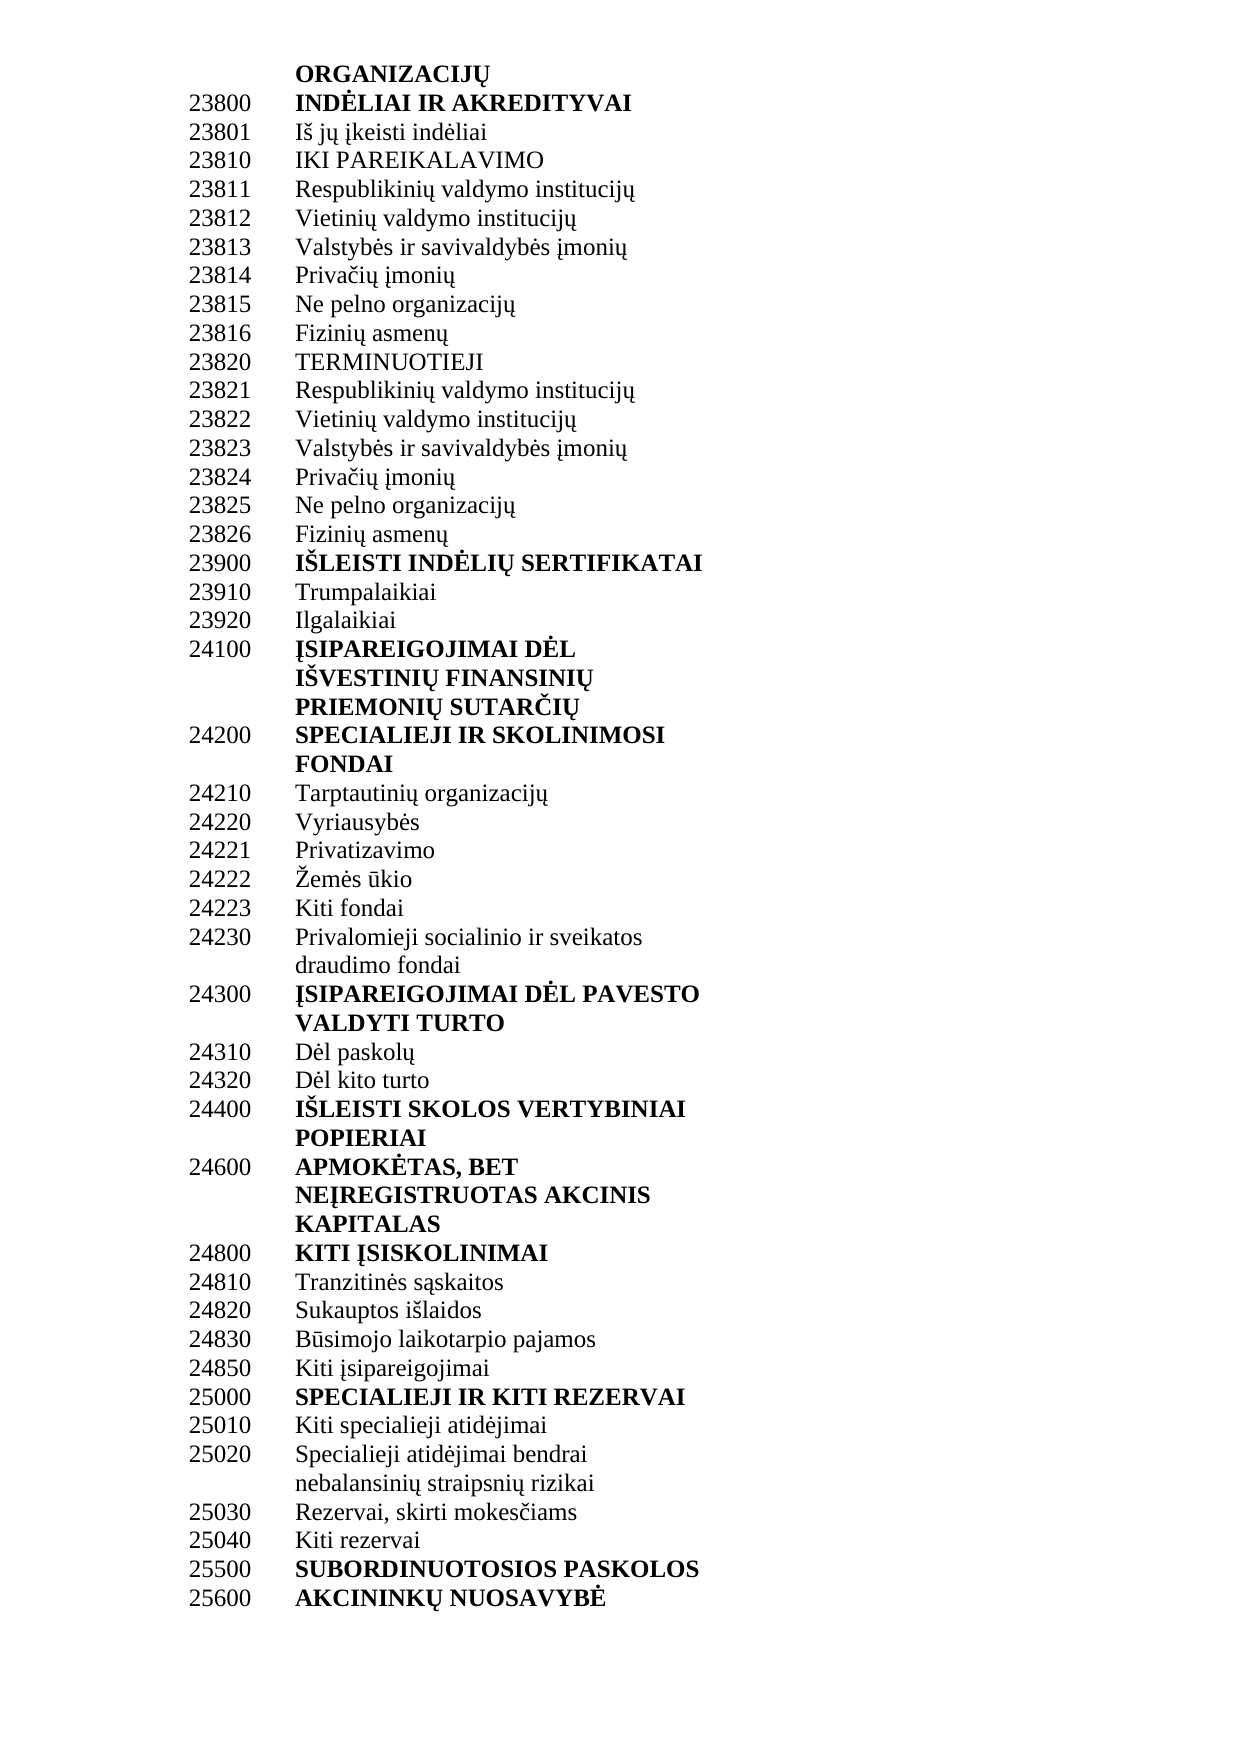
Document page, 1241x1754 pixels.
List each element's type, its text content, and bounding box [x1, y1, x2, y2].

table_cell [1130, 145, 1204, 174]
table_cell [937, 720, 1129, 778]
table_cell 23801 [177, 117, 283, 145]
table_cell Privatizavimo [284, 835, 723, 864]
table_cell [1130, 807, 1204, 835]
table_cell [723, 1267, 937, 1295]
table_cell 25040 [177, 1525, 283, 1554]
table_cell [723, 404, 937, 433]
table_cell [723, 1094, 937, 1152]
table_cell [937, 462, 1129, 490]
table_cell [1130, 1554, 1204, 1583]
table_cell [723, 59, 937, 88]
table_cell [723, 1410, 937, 1439]
table_cell [937, 1238, 1129, 1267]
table_cell Vietinių valdymo institucijų [284, 203, 723, 232]
table_cell [937, 1094, 1129, 1152]
table_cell 23825 [177, 490, 283, 519]
table_cell 24310 [177, 1037, 283, 1065]
table_cell [937, 1382, 1129, 1410]
table_cell [1130, 174, 1204, 203]
table_cell Vyriausybės [284, 807, 723, 835]
table_cell Respublikinių valdymo institucijų [284, 174, 723, 203]
table_cell 24222 [177, 864, 283, 893]
table_cell [723, 1497, 937, 1525]
table_cell subordinuotosios paskolos [284, 1554, 723, 1583]
table_cell [1130, 1353, 1204, 1382]
table_cell [937, 893, 1129, 922]
table_cell Kiti įsipareigojimai [284, 1353, 723, 1382]
table_cell [937, 1525, 1129, 1554]
table_cell [1130, 864, 1204, 893]
table_cell [723, 145, 937, 174]
table_cell [937, 1583, 1129, 1612]
table_cell [723, 835, 937, 864]
table_cell [723, 893, 937, 922]
table_cell [1130, 404, 1204, 433]
table_cell 24810 [177, 1267, 283, 1295]
table_cell Tranzitinės sąskaitos [284, 1267, 723, 1295]
table_cell [1130, 1439, 1204, 1497]
table_cell [723, 778, 937, 807]
table_cell [937, 1353, 1129, 1382]
table_cell [723, 519, 937, 548]
table_cell [1130, 1525, 1204, 1554]
table_cell [937, 605, 1129, 634]
table_cell [937, 1410, 1129, 1439]
table_cell Vietinių valdymo institucijų [284, 404, 723, 433]
table_cell 23820 [177, 347, 283, 375]
table_cell ORGANIZACIJŲ [284, 59, 723, 88]
table_cell 24210 [177, 778, 283, 807]
table_cell [1130, 1152, 1204, 1238]
table_cell [937, 88, 1129, 117]
table_cell [723, 922, 937, 979]
table_cell [1130, 59, 1204, 88]
table_cell [1130, 318, 1204, 347]
table_cell 23800 [177, 88, 283, 117]
table_cell 23815 [177, 289, 283, 318]
table_cell [723, 1439, 937, 1497]
table_cell [937, 1295, 1129, 1324]
table_cell 23816 [177, 318, 283, 347]
table_cell [723, 203, 937, 232]
table_cell [723, 1295, 937, 1324]
table_cell [723, 1152, 937, 1238]
table_cell 23900 [177, 548, 283, 577]
table_cell [1130, 203, 1204, 232]
table_cell ĮSIPAREIGOJIMAI DĖL PAVESTO VALDYTI TURTO [284, 979, 723, 1037]
table_cell [1130, 1238, 1204, 1267]
table_cell [937, 260, 1129, 289]
table_cell [1130, 634, 1204, 720]
table_cell 24800 [177, 1238, 283, 1267]
table_cell IŠLEISTI INDĖLIŲ SERTIFIKATAI [284, 548, 723, 577]
table_cell [723, 577, 937, 605]
table_cell [1130, 720, 1204, 778]
table_cell 23910 [177, 577, 283, 605]
table_cell 24230 [177, 922, 283, 979]
table_cell 24820 [177, 1295, 283, 1324]
table_cell [1130, 979, 1204, 1037]
table_cell 23920 [177, 605, 283, 634]
table_cell Valstybės ir savivaldybės įmonių [284, 433, 723, 462]
table_cell [1130, 1324, 1204, 1353]
table_cell [1130, 1382, 1204, 1410]
table_cell 25500 [177, 1554, 283, 1583]
table_cell [937, 375, 1129, 404]
table_cell KITI ĮSISKOLINIMAI [284, 1238, 723, 1267]
table_cell [937, 519, 1129, 548]
table_cell 25020 [177, 1439, 283, 1497]
table_cell [1130, 232, 1204, 260]
table_cell [723, 1065, 937, 1094]
table_cell 23814 [177, 260, 283, 289]
table_cell [937, 979, 1129, 1037]
table_cell [1130, 1583, 1204, 1612]
table_cell [1130, 1410, 1204, 1439]
table_cell 24220 [177, 807, 283, 835]
table_cell SPECIALIEJI IR KITI REZERVAI [284, 1382, 723, 1410]
table_cell [723, 1238, 937, 1267]
table_cell [937, 1439, 1129, 1497]
table_cell [1130, 577, 1204, 605]
table_cell 24221 [177, 835, 283, 864]
table_cell Tarptautinių organizacijų [284, 778, 723, 807]
table_cell [1130, 1295, 1204, 1324]
table_cell [723, 1583, 937, 1612]
table_cell [177, 59, 283, 88]
table_cell [937, 577, 1129, 605]
table_cell [1130, 289, 1204, 318]
table_cell [1130, 548, 1204, 577]
table_cell [1130, 1094, 1204, 1152]
table_cell Dėl paskolų [284, 1037, 723, 1065]
table_cell [723, 1382, 937, 1410]
table_cell [937, 1037, 1129, 1065]
table_cell 24223 [177, 893, 283, 922]
table_cell 23823 [177, 433, 283, 462]
table_cell [937, 1152, 1129, 1238]
table_cell Respublikinių valdymo institucijų [284, 375, 723, 404]
table_cell [723, 979, 937, 1037]
table_cell 23821 [177, 375, 283, 404]
table_cell [723, 318, 937, 347]
table_cell [1130, 1267, 1204, 1295]
table_cell [937, 1554, 1129, 1583]
table_cell [723, 289, 937, 318]
table_cell [1130, 347, 1204, 375]
table_cell [937, 864, 1129, 893]
table_cell [937, 174, 1129, 203]
table_cell 24850 [177, 1353, 283, 1382]
table_cell [1130, 433, 1204, 462]
table_cell INDĖLIAI IR AKREDITYVAI [284, 88, 723, 117]
table_cell 23810 [177, 145, 283, 174]
table_cell 23812 [177, 203, 283, 232]
table_cell [723, 720, 937, 778]
table_cell [1130, 605, 1204, 634]
table_cell Specialieji atidėjimai bendrai nebalansinių straipsnių rizikai [284, 1439, 723, 1497]
table_cell [723, 117, 937, 145]
table_cell [723, 807, 937, 835]
table_cell [723, 634, 937, 720]
table_cell [723, 462, 937, 490]
table_cell [937, 835, 1129, 864]
table_cell Ilgalaikiai [284, 605, 723, 634]
table_cell 24200 [177, 720, 283, 778]
table_cell TERMINUOTIEJI [284, 347, 723, 375]
table_cell Trumpalaikiai [284, 577, 723, 605]
table_cell Privačių įmonių [284, 260, 723, 289]
table_cell Privalomieji socialinio ir sveikatos draudimo fondai [284, 922, 723, 979]
table_cell [723, 1353, 937, 1382]
table_cell [937, 203, 1129, 232]
table_cell 23811 [177, 174, 283, 203]
table_cell [937, 922, 1129, 979]
table_cell Kiti fondai [284, 893, 723, 922]
table_cell [1130, 519, 1204, 548]
table_cell [723, 490, 937, 519]
table_cell Fizinių asmenų [284, 519, 723, 548]
table_cell Fizinių asmenų [284, 318, 723, 347]
table_cell [723, 174, 937, 203]
table_cell [723, 347, 937, 375]
table_cell [723, 88, 937, 117]
table_cell Valstybės ir savivaldybės įmonių [284, 232, 723, 260]
table_cell [937, 1324, 1129, 1353]
table_cell [937, 778, 1129, 807]
table_cell [723, 605, 937, 634]
table_cell ĮSIPAREIGOJIMAI DĖL IŠVESTINIŲ FINANSINIŲ PRIEMONIŲ SUTARČIŲ [284, 634, 723, 720]
table_cell [937, 117, 1129, 145]
table_cell Ne pelno organizacijų [284, 490, 723, 519]
table_cell SPECIALIEJI IR SKOLINIMOSI FONDAI [284, 720, 723, 778]
table_cell [723, 433, 937, 462]
table_cell [723, 1324, 937, 1353]
table_cell 23813 [177, 232, 283, 260]
table_cell [937, 490, 1129, 519]
table_cell Sukauptos išlaidos [284, 1295, 723, 1324]
table_cell [1130, 893, 1204, 922]
table_cell Kiti specialieji atidėjimai [284, 1410, 723, 1439]
table_cell Žemės ūkio [284, 864, 723, 893]
table_cell Ne pelno organizacijų [284, 289, 723, 318]
table_cell IKI PAREIKALAVIMO [284, 145, 723, 174]
table_cell Rezervai, skirti mokesčiams [284, 1497, 723, 1525]
table_cell Dėl kito turto [284, 1065, 723, 1094]
table_cell 25600 [177, 1583, 283, 1612]
table_cell [1130, 835, 1204, 864]
table_cell [723, 1037, 937, 1065]
table_cell [937, 347, 1129, 375]
table_cell [937, 318, 1129, 347]
table_cell [937, 548, 1129, 577]
table_cell Privačių įmonių [284, 462, 723, 490]
table_cell [1130, 1065, 1204, 1094]
table_cell 25010 [177, 1410, 283, 1439]
table_cell 24830 [177, 1324, 283, 1353]
table_cell [723, 1554, 937, 1583]
table_cell [937, 59, 1129, 88]
table_cell 25000 [177, 1382, 283, 1410]
table_cell [937, 1267, 1129, 1295]
table_cell 24400 [177, 1094, 283, 1152]
table_cell [937, 807, 1129, 835]
table_cell [723, 1525, 937, 1554]
table_cell [1130, 490, 1204, 519]
table_cell [1130, 260, 1204, 289]
table_cell [937, 634, 1129, 720]
table_cell [1130, 1497, 1204, 1525]
table_cell Kiti rezervai [284, 1525, 723, 1554]
table_cell [1130, 1037, 1204, 1065]
table_cell [937, 1497, 1129, 1525]
table_cell Būsimojo laikotarpio pajamos [284, 1324, 723, 1353]
table_cell [723, 864, 937, 893]
table_cell [937, 1065, 1129, 1094]
table_cell AKCININKŲ NUOSAVYBĖ [284, 1583, 723, 1612]
table_cell [723, 375, 937, 404]
table_cell IŠLEISTI SKOLOS VERTYBINIAI POPIERIAI [284, 1094, 723, 1152]
table_cell [937, 289, 1129, 318]
table_cell 25030 [177, 1497, 283, 1525]
table_cell APMOKĖTAS, BET NEĮREGISTRUOTAS AKCINIS KAPITALAS [284, 1152, 723, 1238]
table_cell [1130, 375, 1204, 404]
table_cell Iš jų įkeisti indėliai [284, 117, 723, 145]
table_cell [723, 260, 937, 289]
table_cell 24320 [177, 1065, 283, 1094]
table_cell [1130, 462, 1204, 490]
table_cell [1130, 778, 1204, 807]
table_cell [1130, 922, 1204, 979]
table_cell 23824 [177, 462, 283, 490]
table_cell 23822 [177, 404, 283, 433]
table_cell 24600 [177, 1152, 283, 1238]
table_cell [1130, 88, 1204, 117]
table_cell [1130, 117, 1204, 145]
table_cell 23826 [177, 519, 283, 548]
table_cell [937, 145, 1129, 174]
table_cell [723, 232, 937, 260]
table_cell [937, 232, 1129, 260]
table_cell 24100 [177, 634, 283, 720]
table_cell [723, 548, 937, 577]
table_cell [937, 433, 1129, 462]
table_cell 24300 [177, 979, 283, 1037]
table_cell [937, 404, 1129, 433]
